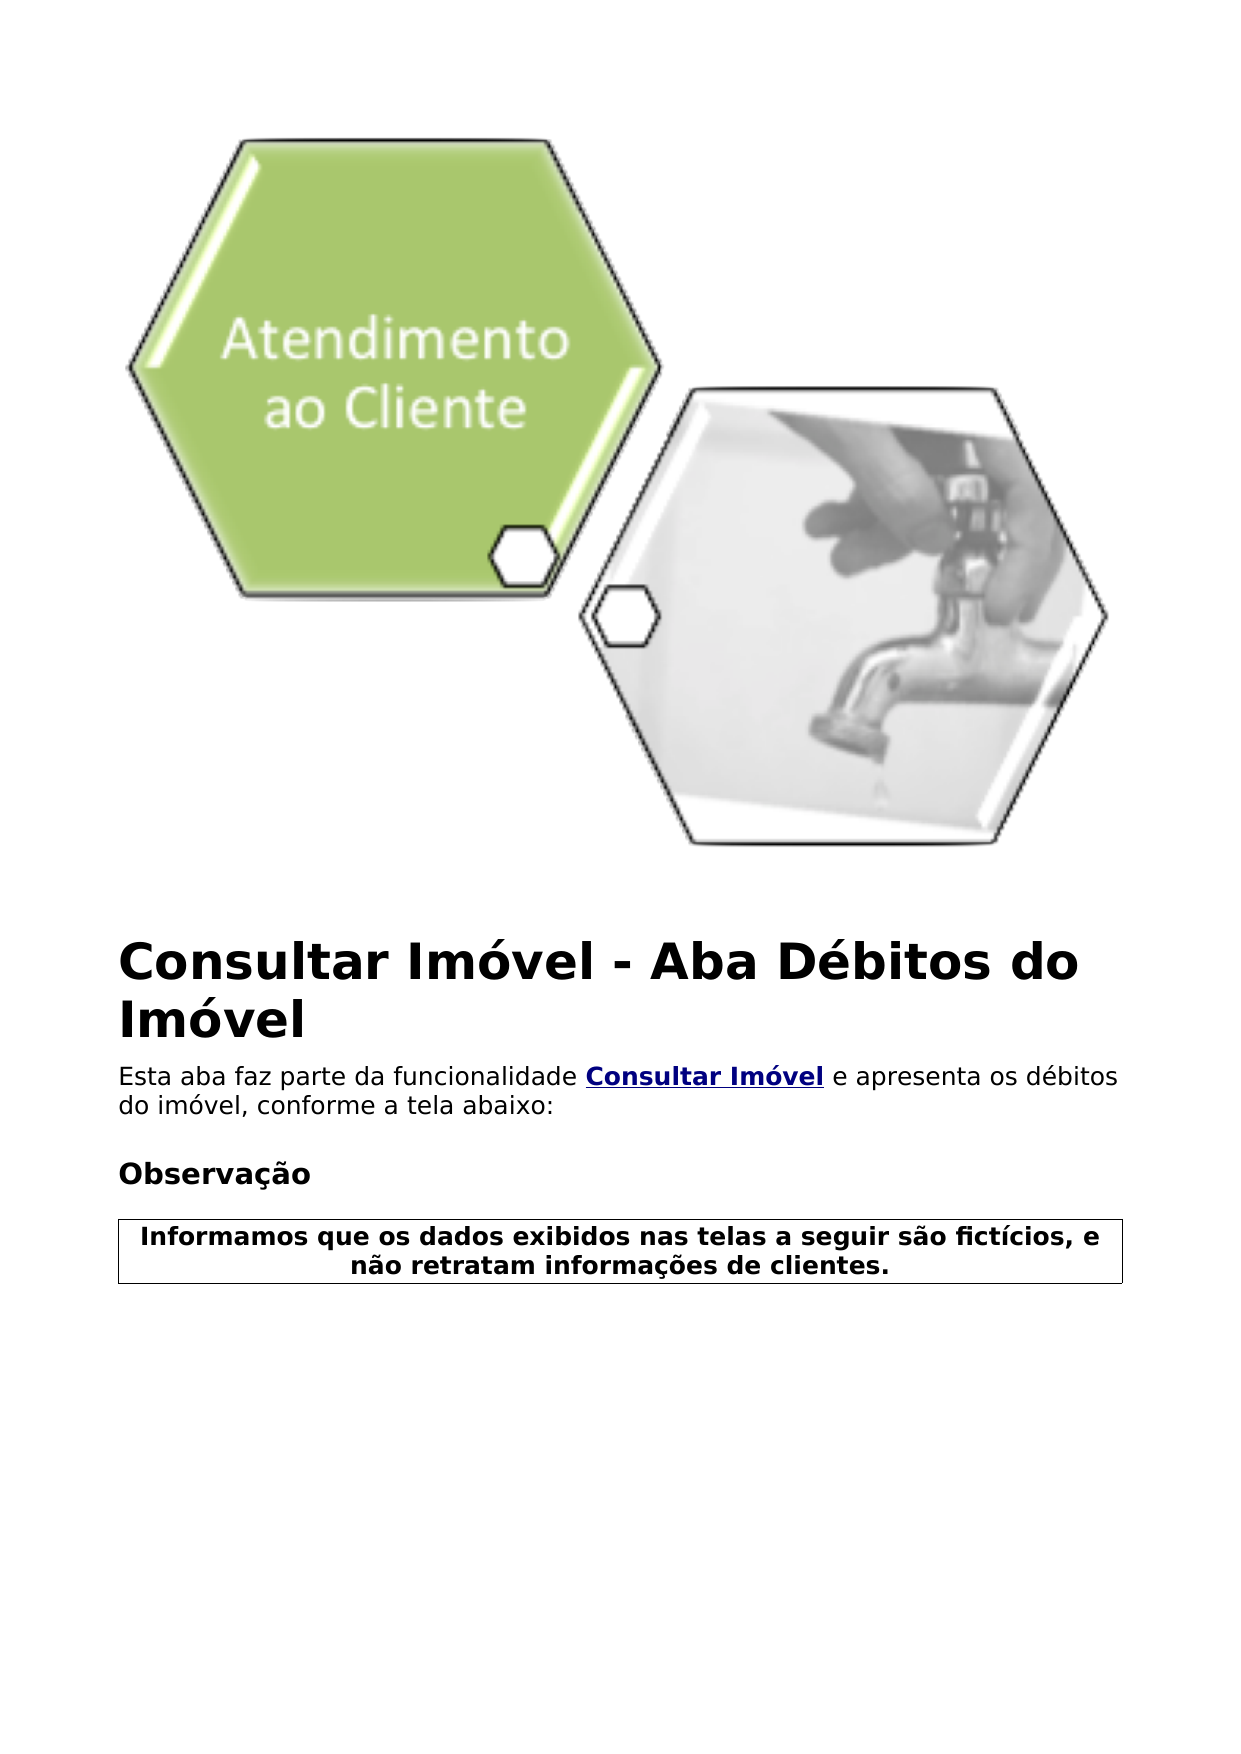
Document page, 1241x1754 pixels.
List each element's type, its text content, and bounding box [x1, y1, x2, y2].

subtitle Observação [118, 1157, 1122, 1191]
table_header Informamos que os dados exibidos nas telas a seguir são fictícios, e não retratam informações de clientes. [119, 1220, 1122, 1283]
text Esta aba faz parte da funcionalidade Consultar Imóvel e apresenta os débitos do imóvel, conforme a tela abaixo: [118, 1062, 1122, 1120]
subtitle Consultar Imóvel - Aba Débitos do Imóvel [118, 933, 1122, 1049]
picture [118, 118, 1123, 866]
